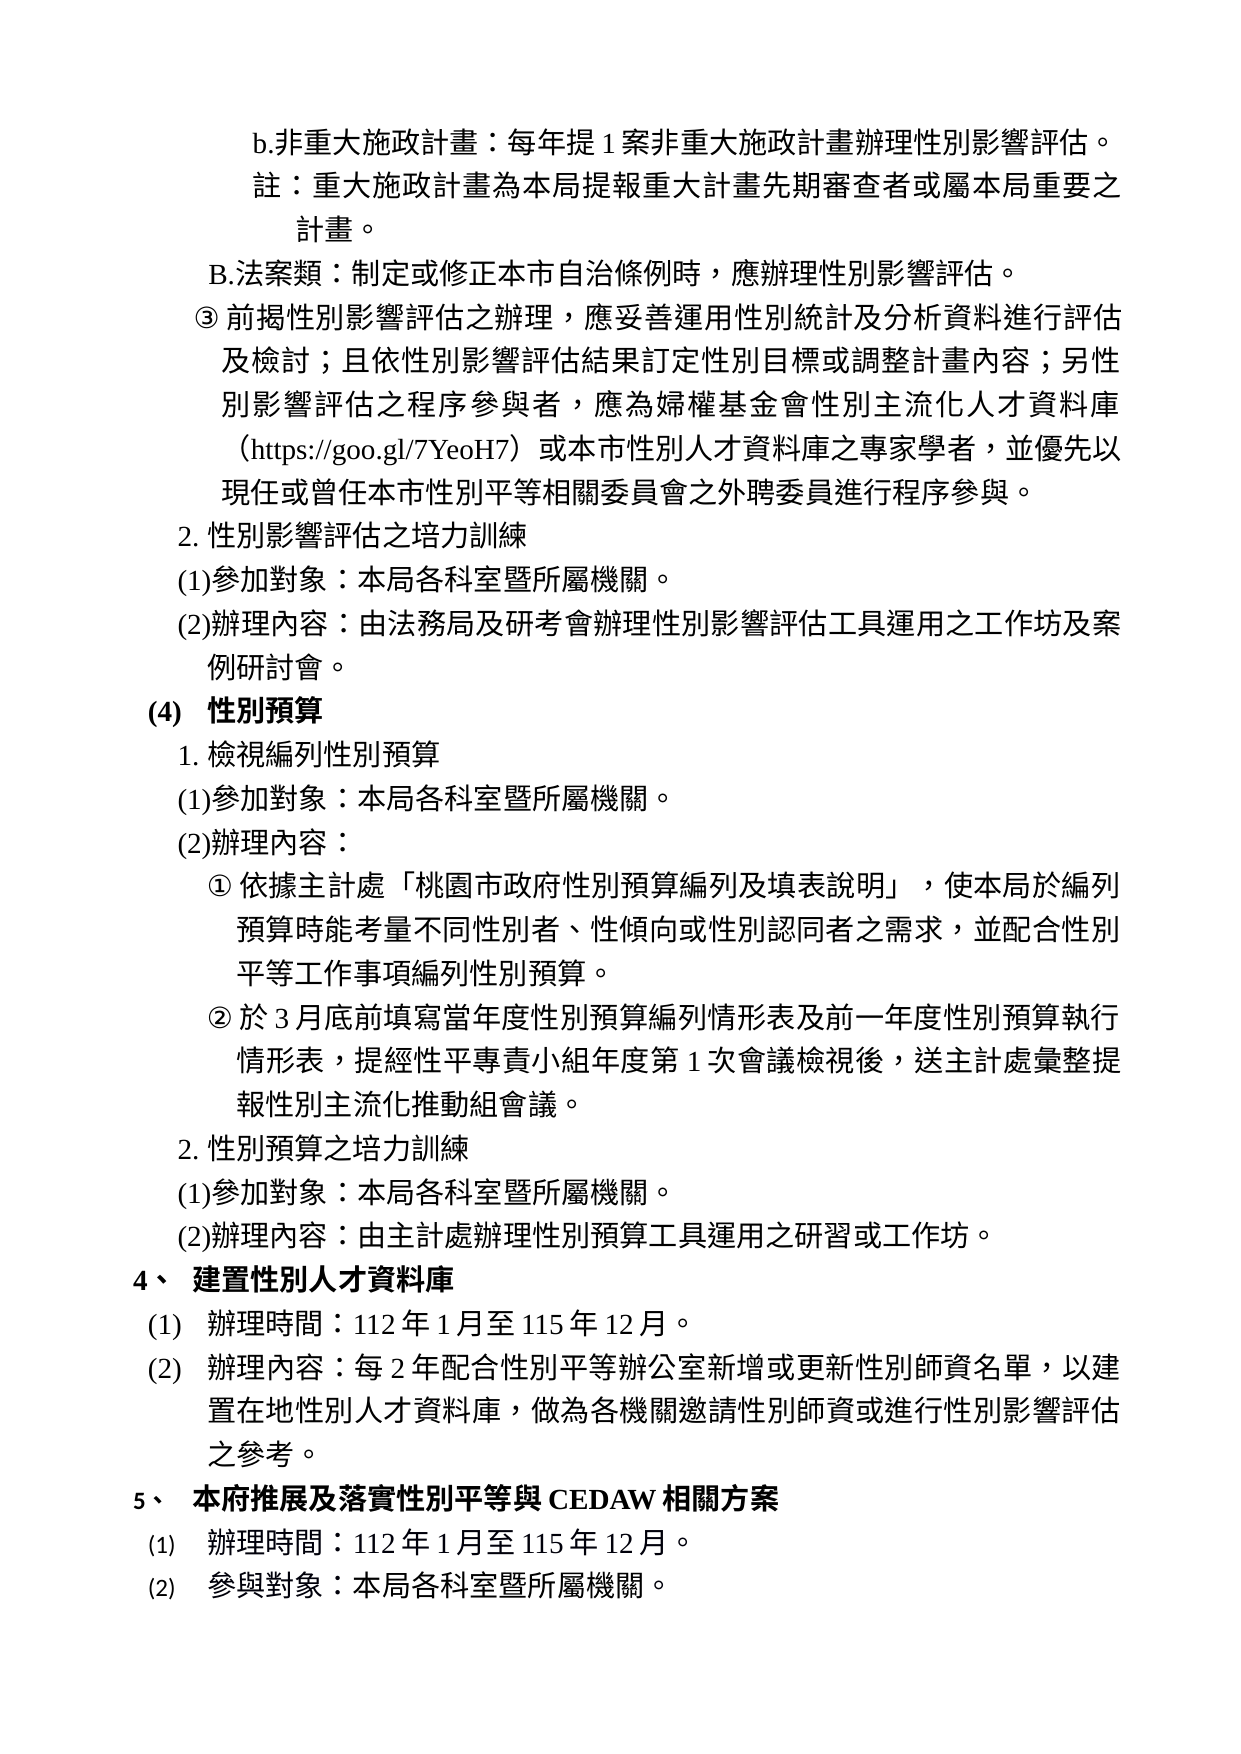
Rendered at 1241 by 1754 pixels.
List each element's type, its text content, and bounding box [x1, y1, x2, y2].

text ③前揭性別影響評估之辦理，應妥善運用性別統計及分析資料進行評估及檢討；且依性別影響評估結果訂定性別目標或調整計畫內容；另性別影響評估之程序參與者，應為婦權基金會性別主流化人才資料庫（https://goo.gl/7YeoH7）或本市性別人才資料庫之專家學者，並優先以現任或曾任本市性別平等相關委員會之外聘委員進行程序參與。 [193, 293, 1122, 512]
text ②於3月底前填寫當年度性別預算編列情形表及前一年度性別預算執行情形表，提經性平專責小組年度第1次會議檢視後，送主計處彙整提報性別主流化推動組會議。 [207, 993, 1122, 1124]
text 註：重大施政計畫為本局提報重大計畫先期審查者或屬本局重要之計畫。 [252, 162, 1122, 249]
list 性別預算之培力訓練 [177, 1124, 1122, 1168]
text (1)參加對象：本局各科室暨所屬機關。 [177, 774, 1122, 818]
text (2)辦理內容：由法務局及研考會辦理性別影響評估工具運用之工作坊及案例研討會。 [177, 599, 1122, 687]
text (2)辦理內容：由主計處辦理性別預算工具運用之研習或工作坊。 [177, 1212, 1122, 1256]
list 性別影響評估之培力訓練 [177, 512, 1122, 556]
list 參與對象：本局各科室暨所屬機關。 [148, 1562, 1122, 1606]
text B.法案類：制定或修正本市自治條例時，應辦理性別影響評估。 [208, 249, 1122, 293]
list 檢視編列性別預算 [177, 731, 1122, 774]
list 本府推展及落實性別平等與CEDAW相關方案 [133, 1474, 1122, 1518]
text b.非重大施政計畫：每年提1案非重大施政計畫辦理性別影響評估。 [252, 118, 1122, 162]
list 辦理內容：每2年配合性別平等辦公室新增或更新性別師資名單，以建置在地性別人才資料庫，做為各機關邀請性別師資或進行性別影響評估之參考。 [148, 1343, 1122, 1474]
list 辦理時間：112年1月至115年12月。 [148, 1518, 1122, 1562]
list 辦理時間：112年1月至115年12月。 [148, 1299, 1122, 1343]
list 性別預算 [148, 687, 1122, 731]
text (2)辦理內容： [177, 818, 1122, 862]
text (1)參加對象：本局各科室暨所屬機關。 [177, 1168, 1122, 1212]
list 建置性別人才資料庫 [133, 1256, 1122, 1299]
text (1)參加對象：本局各科室暨所屬機關。 [177, 556, 1122, 599]
text ①依據主計處「桃園市政府性別預算編列及填表說明」，使本局於編列預算時能考量不同性別者、性傾向或性別認同者之需求，並配合性別平等工作事項編列性別預算。 [207, 862, 1122, 993]
